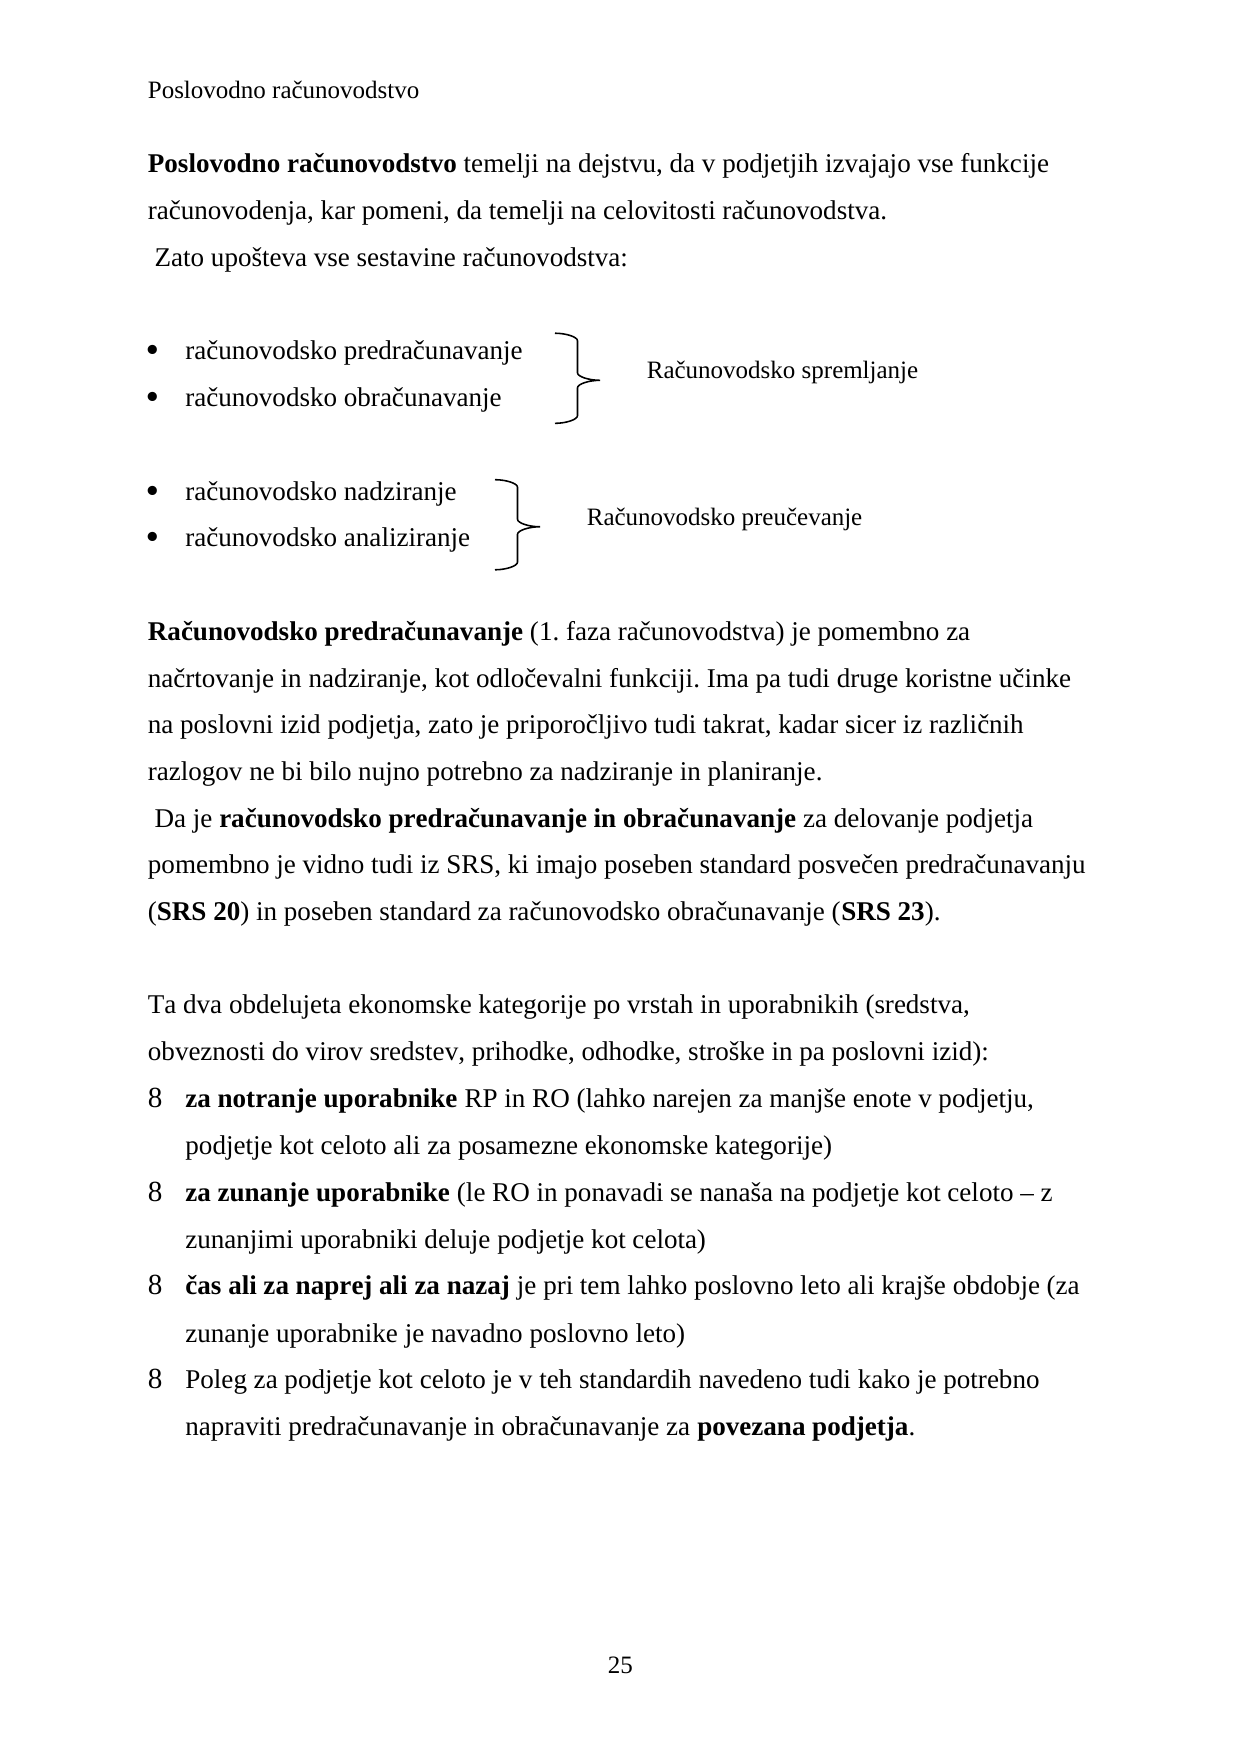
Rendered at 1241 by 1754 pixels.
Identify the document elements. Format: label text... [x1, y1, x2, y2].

list računovodsko obračunavanje [148, 381, 584, 412]
list [579, 381, 1093, 412]
list za notranje uporabnike RP in RO (lahko narejen za manjše enote v podjetju, podjetje kot celoto ali za posamezne ekonomske kategorije) [148, 1082, 1093, 1160]
text Da je računovodsko predračunavanje in obračunavanje za delovanje podjetja pomembno je vidno tudi iz SRS, ki imajo poseben standard posvečen predračunavanju (SRS 20) in poseben standard za računovodsko obračunavanje (SRS 23). [148, 802, 1093, 926]
list čas ali za naprej ali za nazaj je pri tem lahko poslovno leto ali krajše obdobje (za zunanje uporabnike je navadno poslovno leto) [148, 1269, 1093, 1348]
list [519, 522, 570, 553]
list računovodsko predračunavanje [148, 334, 576, 366]
text Ta dva obdelujeta ekonomske kategorije po vrstah in uporabnikih (sredstva, obveznosti do virov sredstev, prihodke, odhodke, stroške in pa poslovni izid): [148, 988, 1093, 1066]
text Zato upošteva vse sestavine računovodstva: [148, 241, 1093, 272]
list računovodsko analiziranje [148, 522, 527, 553]
list Poleg za podjetje kot celoto je v teh standardih navedeno tudi kako je potrebno napraviti predračunavanje in obračunavanje za povezana podjetja. [148, 1363, 1093, 1442]
list Računovodsko spremljanje [647, 356, 929, 384]
list [572, 334, 1093, 366]
text Računovodsko predračunavanje (1. faza računovodstva) je pomembno za načrtovanje in nadziranje, kot odločevalni funkciji. Ima pa tudi druge koristne učinke na poslovni izid podjetja, zato je priporočljivo tudi takrat, kadar sicer iz različnih razlogov ne bi bilo nujno potrebno za nadziranje in planiranje. [148, 615, 1093, 786]
list Računovodsko preučevanje [587, 502, 869, 531]
text Poslovodno računovodstvo temelji na dejstvu, da v podjetjih izvajajo vse funkcije računovodenja, kar pomeni, da temelji na celovitosti računovodstva. [148, 148, 1093, 225]
list računovodsko nadziranje [148, 475, 1093, 506]
list za zunanje uporabnike (le RO in ponavadi se nanaša na podjetje kot celoto – z zunanjimi uporabniki deluje podjetje kot celota) [148, 1176, 1093, 1254]
list [885, 522, 1093, 553]
